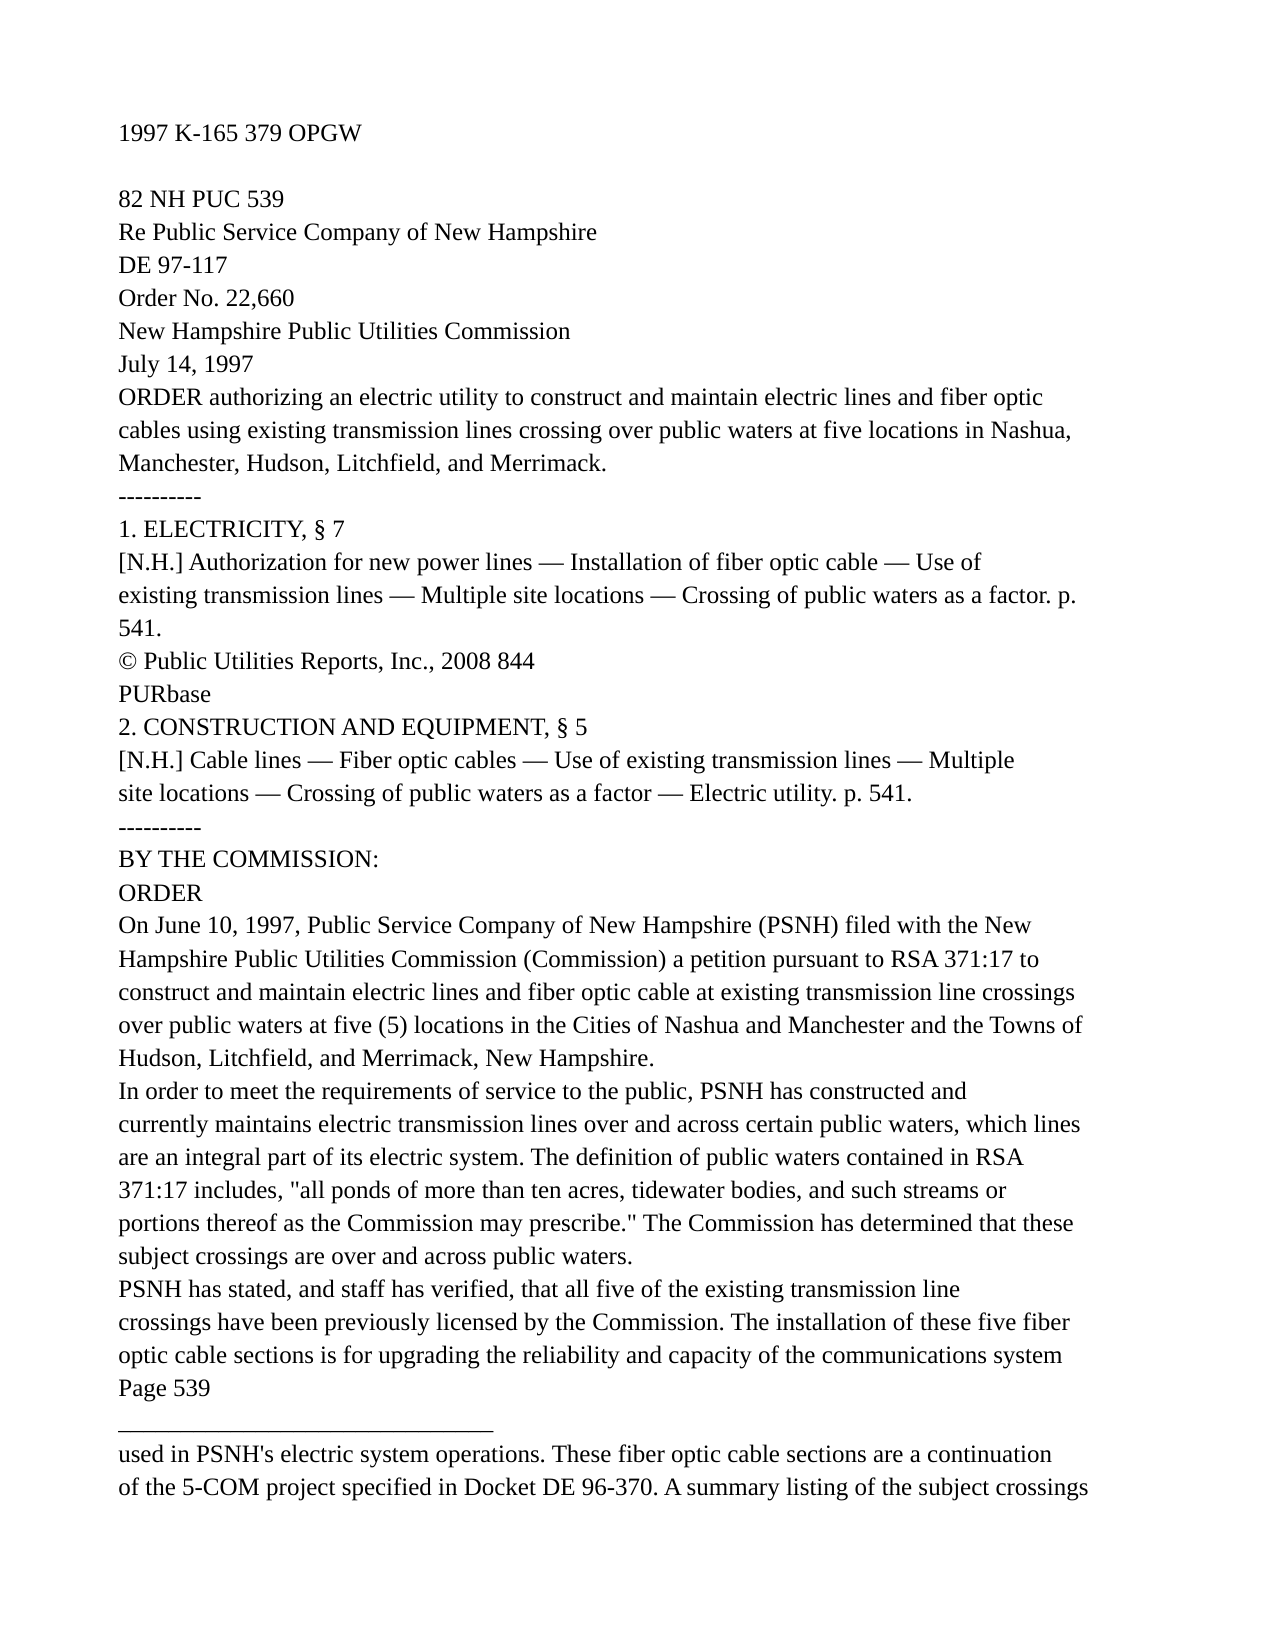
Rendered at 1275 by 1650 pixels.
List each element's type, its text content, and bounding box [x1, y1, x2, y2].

text PURbase [118, 679, 1157, 708]
text currently maintains electric transmission lines over and across certain public waters, which lines [118, 1109, 1157, 1137]
text existing transmission lines — Multiple site locations — Crossing of public waters as a factor. p. [118, 580, 1157, 609]
text [N.H.] Authorization for new power lines — Installation of fiber optic cable — Use of [118, 547, 1157, 576]
text © Public Utilities Reports, Inc., 2008 844 [118, 646, 1157, 675]
text ---------- [118, 481, 1157, 510]
text Re Public Service Company of New Hampshire [118, 217, 1157, 246]
text site locations — Crossing of public waters as a factor — Electric utility. p. 541. [118, 778, 1157, 807]
text Hampshire Public Utilities Commission (Commission) a petition pursuant to RSA 371:17 to [118, 944, 1157, 972]
text over public waters at five (5) locations in the Cities of Nashua and Manchester and the Towns of [118, 1010, 1157, 1038]
text optic cable sections is for upgrading the reliability and capacity of the communications system [118, 1340, 1157, 1369]
text 1997 K-165 379 OPGW [118, 118, 1157, 147]
text July 14, 1997 [118, 349, 1157, 378]
text On June 10, 1997, Public Service Company of New Hampshire (PSNH) filed with the New [118, 911, 1157, 939]
text cables using existing transmission lines crossing over public waters at five locations in Nashua, [118, 415, 1157, 444]
text In order to meet the requirements of service to the public, PSNH has constructed and [118, 1076, 1157, 1104]
text are an integral part of its electric system. The definition of public waters contained in RSA [118, 1142, 1157, 1171]
text used in PSNH's electric system operations. These fiber optic cable sections are a continuation [118, 1439, 1157, 1468]
text 2. CONSTRUCTION AND EQUIPMENT, § 5 [118, 712, 1157, 741]
text 82 NH PUC 539 [118, 184, 1157, 213]
text ______________________________ [118, 1406, 1157, 1435]
text construct and maintain electric lines and fiber optic cable at existing transmission line crossings [118, 977, 1157, 1005]
text Hudson, Litchfield, and Merrimack, New Hampshire. [118, 1043, 1157, 1071]
text ORDER [118, 878, 1157, 906]
text 541. [118, 613, 1157, 642]
text New Hampshire Public Utilities Commission [118, 316, 1157, 345]
text crossings have been previously licensed by the Commission. The installation of these five fiber [118, 1307, 1157, 1336]
text Order No. 22,660 [118, 283, 1157, 312]
text PSNH has stated, and staff has verified, that all five of the existing transmission line [118, 1274, 1157, 1303]
text subject crossings are over and across public waters. [118, 1241, 1157, 1269]
text ORDER authorizing an electric utility to construct and maintain electric lines and fiber optic [118, 382, 1157, 411]
text Page 539 [118, 1373, 1157, 1402]
text Manchester, Hudson, Litchfield, and Merrimack. [118, 448, 1157, 477]
text portions thereof as the Commission may prescribe." The Commission has determined that these [118, 1208, 1157, 1237]
text of the 5-COM project specified in Docket DE 96-370. A summary listing of the subject crossings [118, 1472, 1157, 1501]
text DE 97-117 [118, 250, 1157, 279]
text [N.H.] Cable lines — Fiber optic cables — Use of existing transmission lines — Multiple [118, 746, 1157, 774]
text BY THE COMMISSION: [118, 844, 1157, 873]
text 1. ELECTRICITY, § 7 [118, 514, 1157, 543]
text 371:17 includes, "all ponds of more than ten acres, tidewater bodies, and such streams or [118, 1175, 1157, 1203]
text ---------- [118, 812, 1157, 840]
